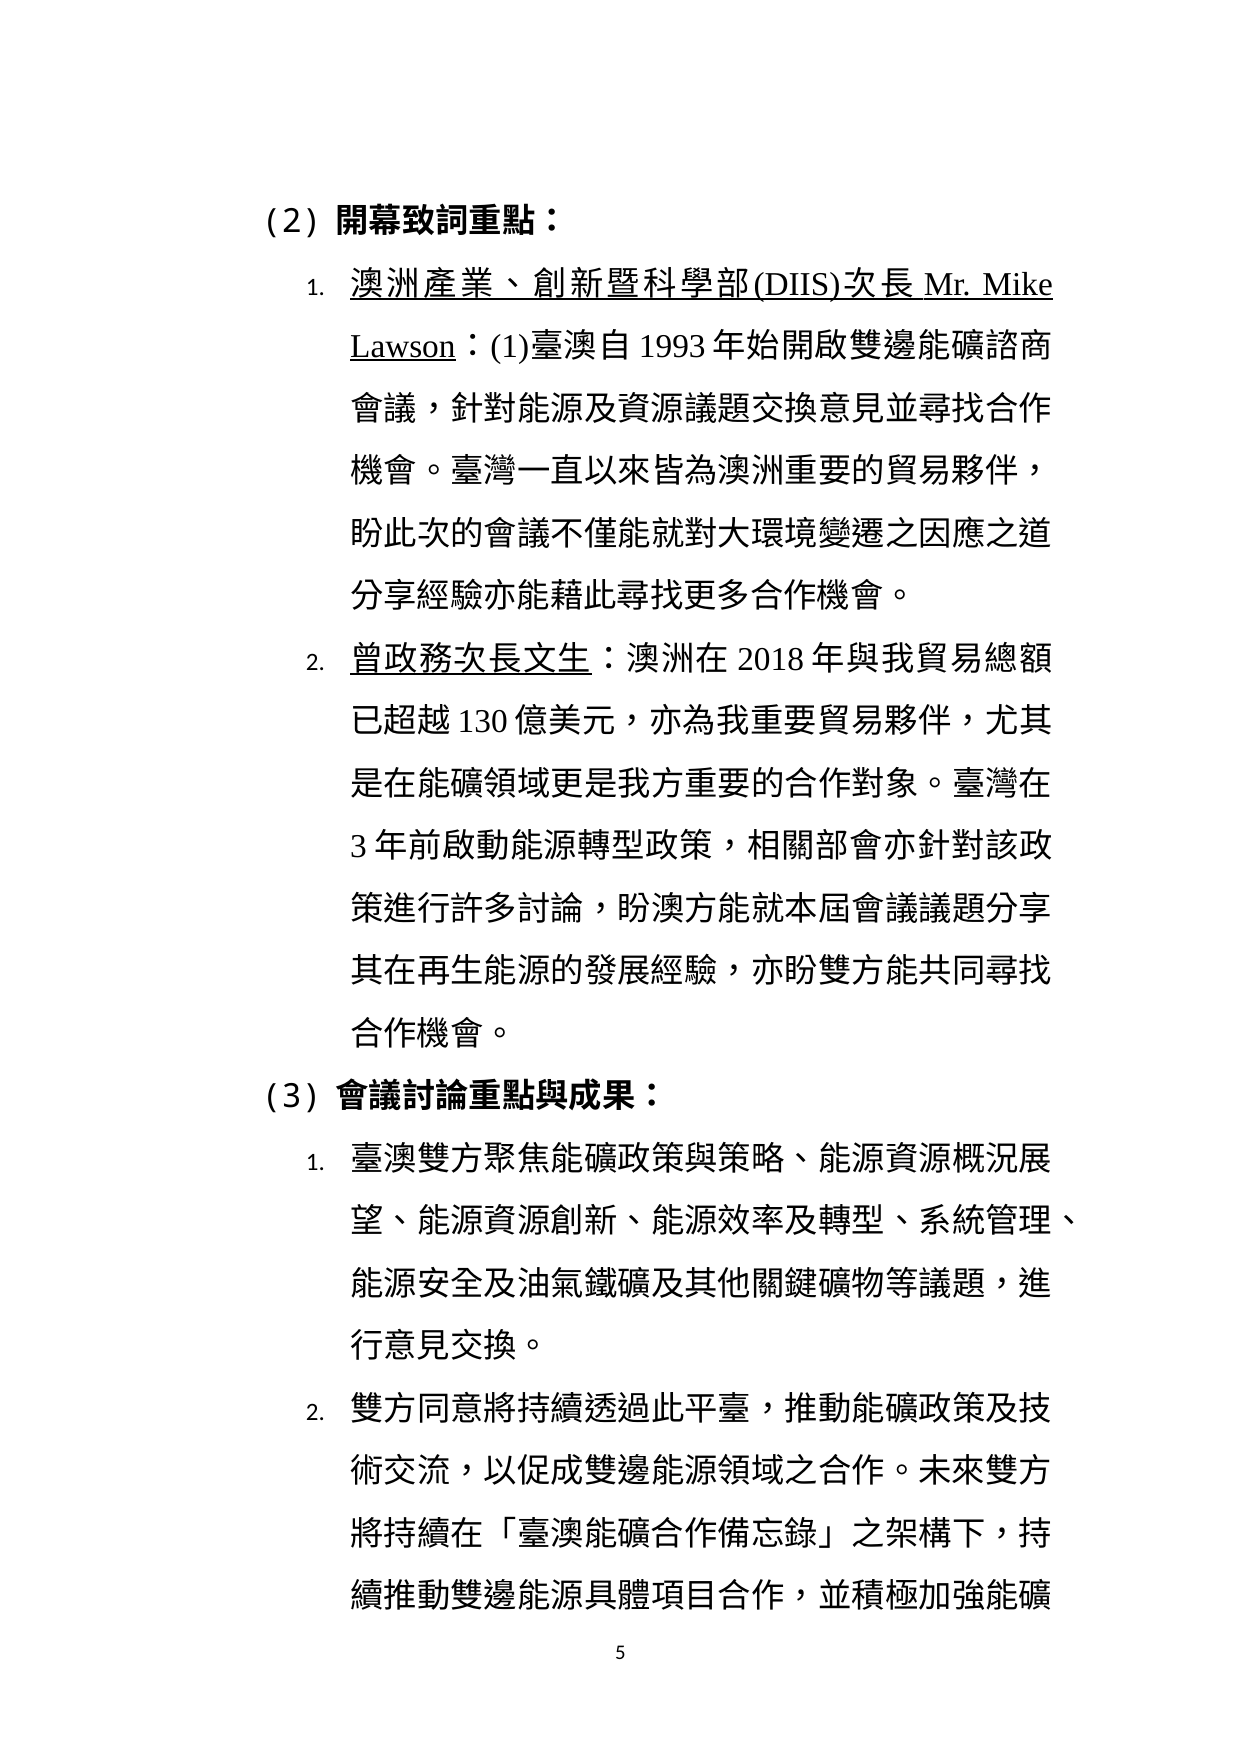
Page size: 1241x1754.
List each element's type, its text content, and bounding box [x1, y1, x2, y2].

list 臺澳雙方聚焦能礦政策與策略、能源資源概況展望、能源資源創新、能源效率及轉型、系統管理、能源安全及油氣鐵礦及其他關鍵礦物等議題，進行意見交換。 [306, 1114, 1053, 1364]
list 澳洲產業、創新暨科學部(DIIS)次長Mr. Mike Lawson：(1)臺澳自1993年始開啟雙邊能礦諮商會議，針對能源及資源議題交換意見並尋找合作機會。臺灣一直以來皆為澳洲重要的貿易夥伴，盼此次的會議不僅能就對大環境變遷之因應之道分享經驗亦能藉此尋找更多合作機會。 [306, 239, 1053, 614]
list 曾政務次長文生：澳洲在2018年與我貿易總額已超越130億美元，亦為我重要貿易夥伴，尤其是在能礦領域更是我方重要的合作對象。臺灣在3年前啟動能源轉型政策，相關部會亦針對該政策進行許多討論，盼澳方能就本屆會議議題分享其在再生能源的發展經驗，亦盼雙方能共同尋找合作機會。 [306, 614, 1053, 1051]
list 雙方同意將持續透過此平臺，推動能礦政策及技術交流，以促成雙邊能源領域之合作。未來雙方將持續在「臺澳能礦合作備忘錄」之架構下，持續推動雙邊能源具體項目合作，並積極加強能礦 [306, 1364, 1053, 1614]
list 開幕致詞重點： [261, 176, 1053, 239]
list 會議討論重點與成果： [261, 1051, 1053, 1114]
